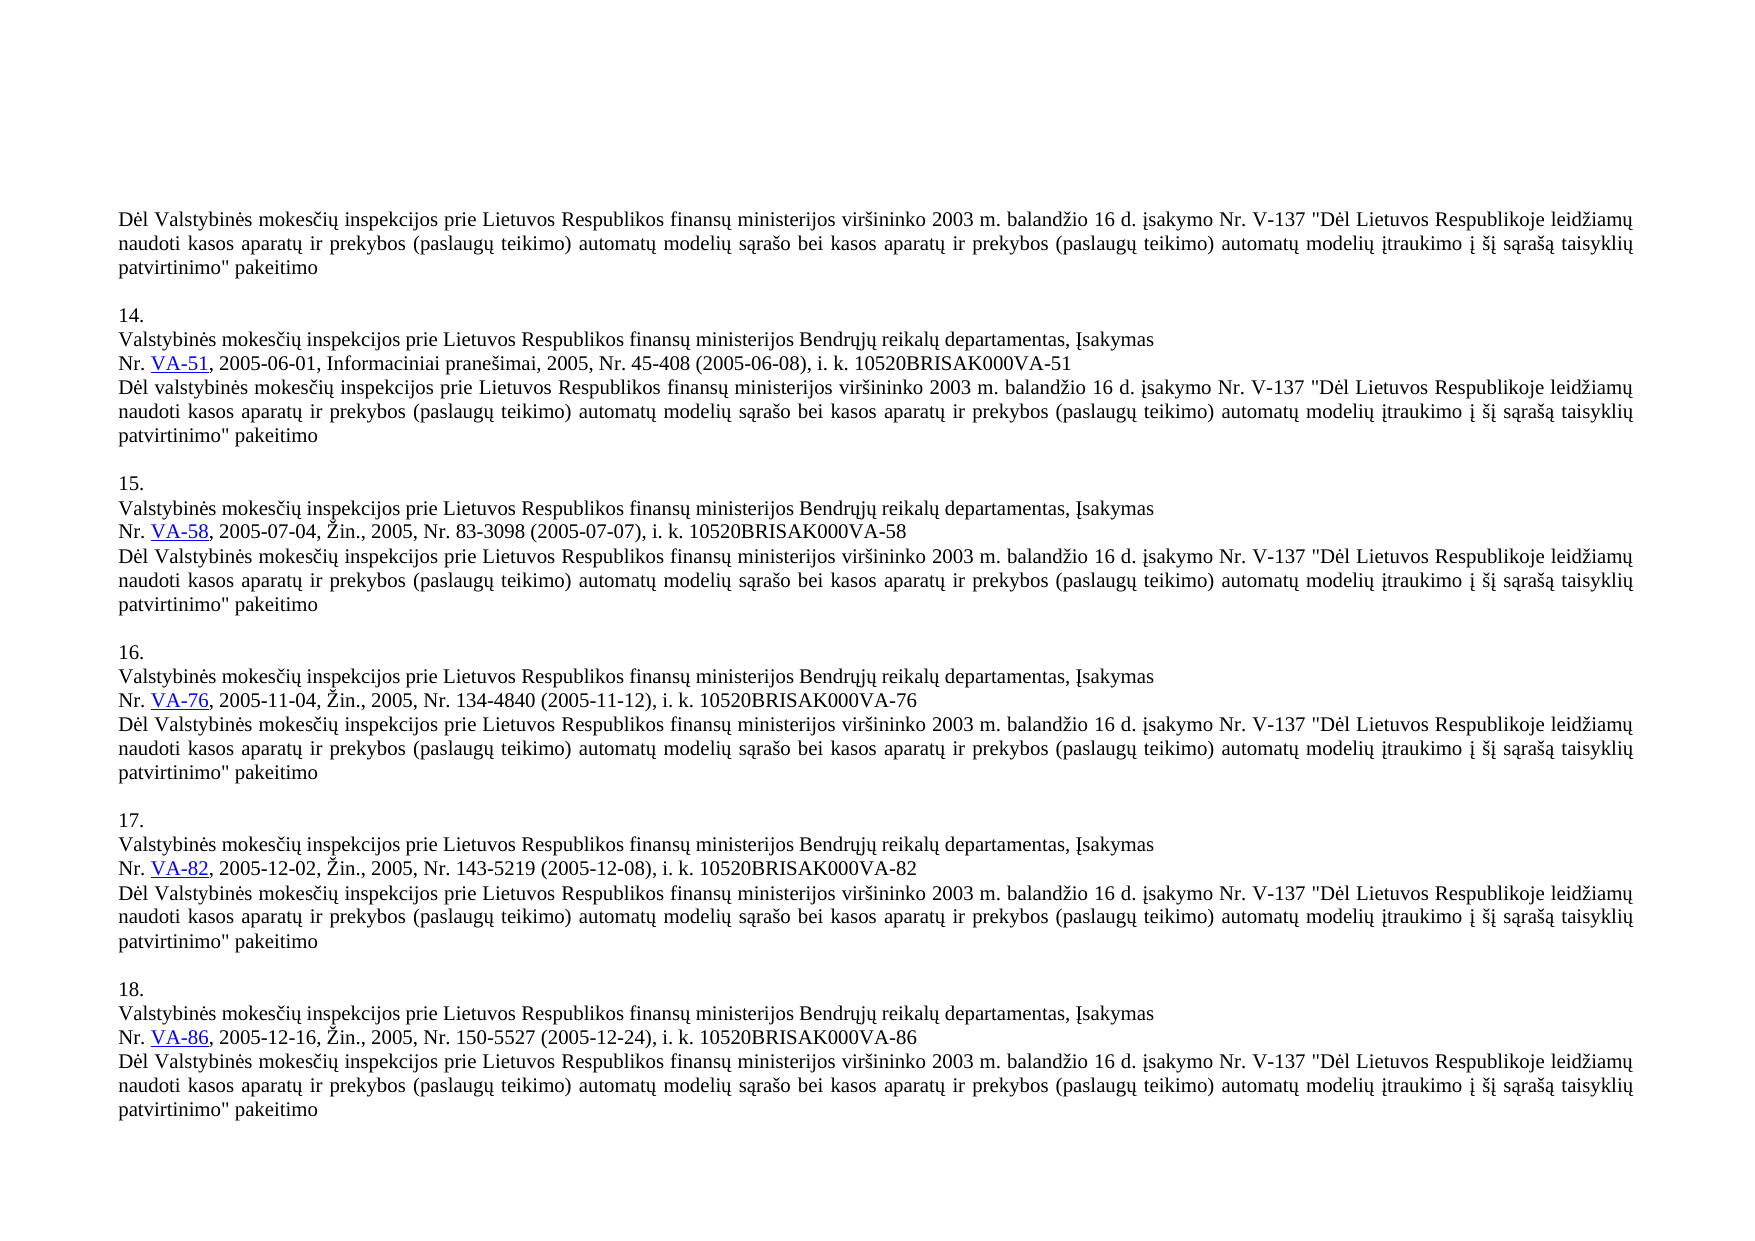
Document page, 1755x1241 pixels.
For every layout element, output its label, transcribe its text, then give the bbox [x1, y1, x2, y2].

text Dėl Valstybinės mokesčių inspekcijos prie Lietuvos Respublikos finansų ministerijos viršininko 2003 m. balandžio 16 d. įsakymo Nr. V-137 "Dėl Lietuvos Respublikoje leidžiamų naudoti kasos aparatų ir prekybos (paslaugų teikimo) automatų modelių sąrašo bei kasos aparatų ir prekybos (paslaugų teikimo) automatų modelių įtraukimo į šį sąrašą taisyklių patvirtinimo" pakeitimo [118, 1049, 1636, 1121]
text Nr. VA-76, 2005-11-04, Žin., 2005, Nr. 134-4840 (2005-11-12), i. k. 10520BRISAK000VA-76 [118, 688, 1636, 712]
text Valstybinės mokesčių inspekcijos prie Lietuvos Respublikos finansų ministerijos Bendrųjų reikalų departamentas, Įsakymas [118, 664, 1636, 688]
text Dėl valstybinės mokesčių inspekcijos prie Lietuvos Respublikos finansų ministerijos viršininko 2003 m. balandžio 16 d. įsakymo Nr. V-137 "Dėl Lietuvos Respublikoje leidžiamų naudoti kasos aparatų ir prekybos (paslaugų teikimo) automatų modelių sąrašo bei kasos aparatų ir prekybos (paslaugų teikimo) automatų modelių įtraukimo į šį sąrašą taisyklių patvirtinimo" pakeitimo [118, 375, 1636, 447]
text 17. [118, 808, 1636, 832]
text Nr. VA-86, 2005-12-16, Žin., 2005, Nr. 150-5527 (2005-12-24), i. k. 10520BRISAK000VA-86 [118, 1025, 1636, 1049]
text Nr. VA-58, 2005-07-04, Žin., 2005, Nr. 83-3098 (2005-07-07), i. k. 10520BRISAK000VA-58 [118, 519, 1636, 543]
text 16. [118, 640, 1636, 664]
text 18. [118, 977, 1636, 1001]
text Nr. VA-51, 2005-06-01, Informaciniai pranešimai, 2005, Nr. 45-408 (2005-06-08), i. k. 10520BRISAK000VA-51 [118, 351, 1636, 375]
text 15. [118, 471, 1636, 495]
text Valstybinės mokesčių inspekcijos prie Lietuvos Respublikos finansų ministerijos Bendrųjų reikalų departamentas, Įsakymas [118, 327, 1636, 351]
text Dėl Valstybinės mokesčių inspekcijos prie Lietuvos Respublikos finansų ministerijos viršininko 2003 m. balandžio 16 d. įsakymo Nr. V-137 "Dėl Lietuvos Respublikoje leidžiamų naudoti kasos aparatų ir prekybos (paslaugų teikimo) automatų modelių sąrašo bei kasos aparatų ir prekybos (paslaugų teikimo) automatų modelių įtraukimo į šį sąrašą taisyklių patvirtinimo" pakeitimo [118, 207, 1636, 279]
text Dėl Valstybinės mokesčių inspekcijos prie Lietuvos Respublikos finansų ministerijos viršininko 2003 m. balandžio 16 d. įsakymo Nr. V-137 "Dėl Lietuvos Respublikoje leidžiamų naudoti kasos aparatų ir prekybos (paslaugų teikimo) automatų modelių sąrašo bei kasos aparatų ir prekybos (paslaugų teikimo) automatų modelių įtraukimo į šį sąrašą taisyklių patvirtinimo" pakeitimo [118, 543, 1636, 616]
text Valstybinės mokesčių inspekcijos prie Lietuvos Respublikos finansų ministerijos Bendrųjų reikalų departamentas, Įsakymas [118, 495, 1636, 519]
text Valstybinės mokesčių inspekcijos prie Lietuvos Respublikos finansų ministerijos Bendrųjų reikalų departamentas, Įsakymas [118, 832, 1636, 856]
text Dėl Valstybinės mokesčių inspekcijos prie Lietuvos Respublikos finansų ministerijos viršininko 2003 m. balandžio 16 d. įsakymo Nr. V-137 "Dėl Lietuvos Respublikoje leidžiamų naudoti kasos aparatų ir prekybos (paslaugų teikimo) automatų modelių sąrašo bei kasos aparatų ir prekybos (paslaugų teikimo) automatų modelių įtraukimo į šį sąrašą taisyklių patvirtinimo" pakeitimo [118, 712, 1636, 784]
text Nr. VA-82, 2005-12-02, Žin., 2005, Nr. 143-5219 (2005-12-08), i. k. 10520BRISAK000VA-82 [118, 856, 1636, 880]
text Valstybinės mokesčių inspekcijos prie Lietuvos Respublikos finansų ministerijos Bendrųjų reikalų departamentas, Įsakymas [118, 1001, 1636, 1025]
text Dėl Valstybinės mokesčių inspekcijos prie Lietuvos Respublikos finansų ministerijos viršininko 2003 m. balandžio 16 d. įsakymo Nr. V-137 "Dėl Lietuvos Respublikoje leidžiamų naudoti kasos aparatų ir prekybos (paslaugų teikimo) automatų modelių sąrašo bei kasos aparatų ir prekybos (paslaugų teikimo) automatų modelių įtraukimo į šį sąrašą taisyklių patvirtinimo" pakeitimo [118, 880, 1636, 953]
text 14. [118, 303, 1636, 327]
